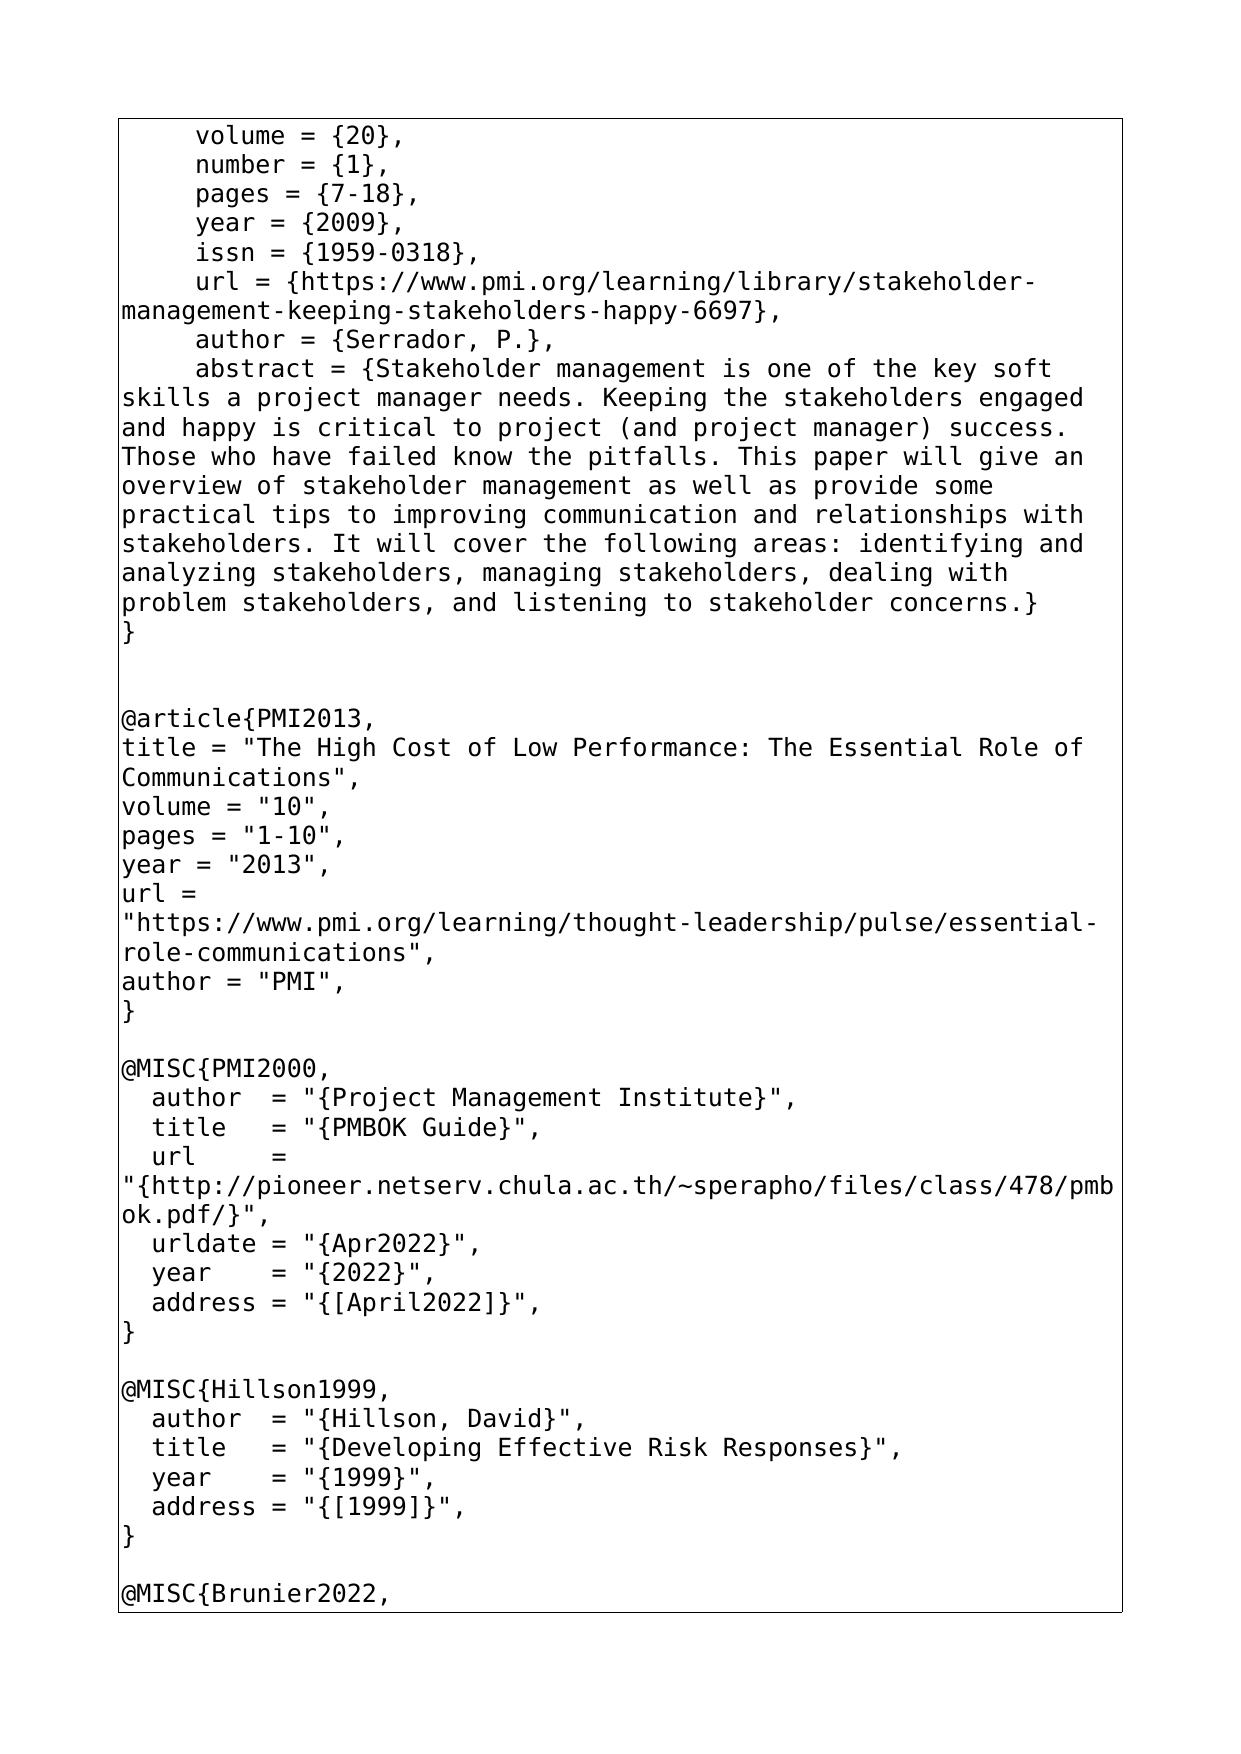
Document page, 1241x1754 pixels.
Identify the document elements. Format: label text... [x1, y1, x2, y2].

table_header volume = {20}, number = {1}, pages = {7-18}, year = {2009}, issn = {1959-0318}, url = {https://www.pmi.org/learning/library/stakeholder-management-keeping-stakeholders-happy-6697}, author = {Serrador, P.}, abstract = {Stakeholder management is one of the key soft skills a project manager needs. Keeping the stakeholders engaged and happy is critical to project (and project manager) success. Those who have failed know the pitfalls. This paper will give an overview of stakeholder management as well as provide some practical tips to improving communication and relationships with stakeholders. It will cover the following areas: identifying and analyzing stakeholders, managing stakeholders, dealing with problem stakeholders, and listening to stakeholder concerns.} } @article{PMI2013, title = "The High Cost of Low Performance: The Essential Role of Communications", volume = "10", pages = "1-10", year = "2013", url = "https://www.pmi.org/learning/thought-leadership/pulse/essential-role-communications", author = "PMI", } @MISC{PMI2000, author = "{Project Management Institute}", title = "{PMBOK Guide}", url = "{http://pioneer.netserv.chula.ac.th/~sperapho/files/class/478/pmbok.pdf/}", urldate = "{Apr2022}", year = "{2022}", address = "{[April2022]}", } @MISC{Hillson1999, author = "{Hillson, David}", title = "{Developing Effective Risk Responses}", year = "{1999}", address = "{[1999]}", } @MISC{Brunier2022, [119, 119, 1122, 1612]
